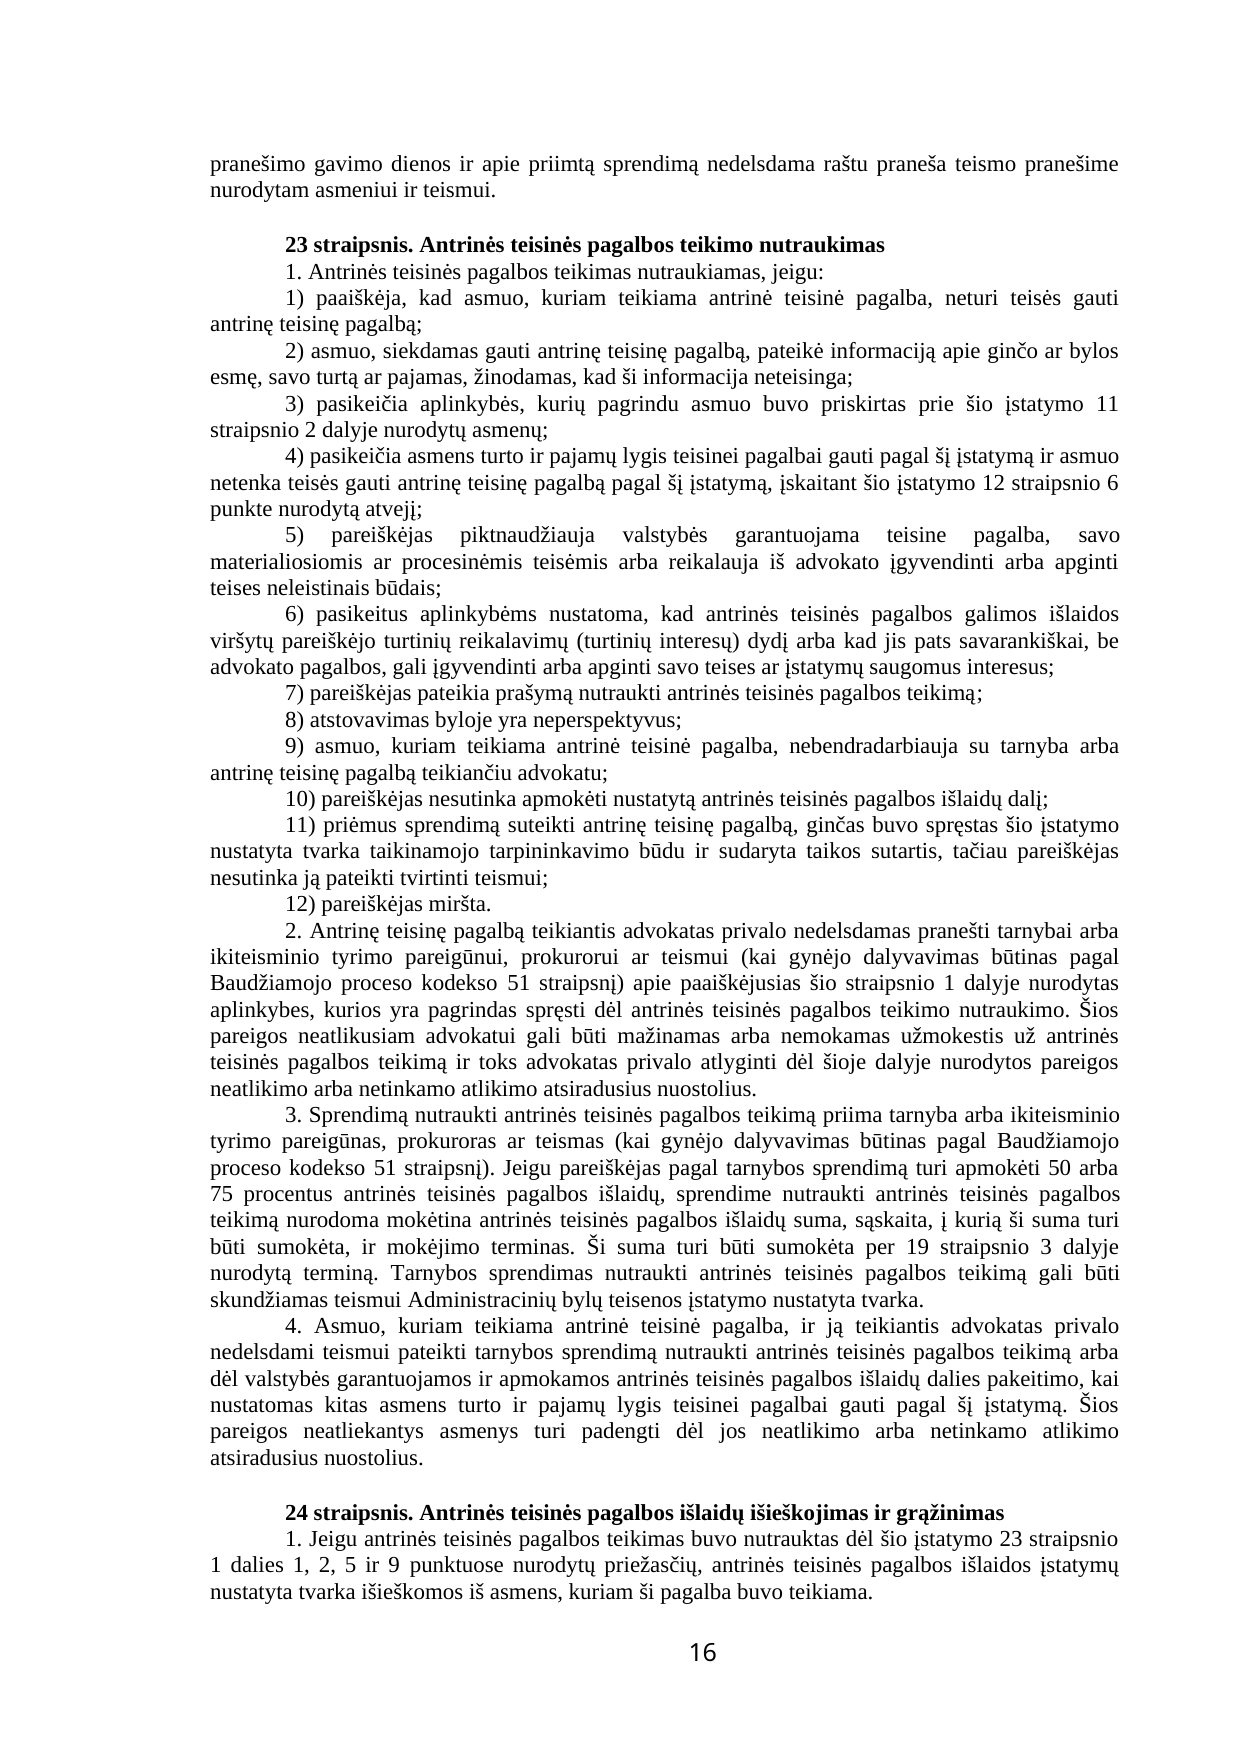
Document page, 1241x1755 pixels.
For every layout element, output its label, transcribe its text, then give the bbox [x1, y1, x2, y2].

text 3) pasikeičia aplinkybės, kurių pagrindu asmuo buvo priskirtas prie šio įstatymo 11 straipsnio 2 dalyje nurodytų asmenų; [210, 389, 1120, 442]
text 2) asmuo, siekdamas gauti antrinę teisinę pagalbą, pateikė informaciją apie ginčo ar bylos esmę, savo turtą ar pajamas, žinodamas, kad ši informacija neteisinga; [210, 337, 1120, 389]
text 23 straipsnis. Antrinės teisinės pagalbos teikimo nutraukimas [210, 231, 1120, 258]
text 4. Asmuo, kuriam teikiama antrinė teisinė pagalba, ir ją teikiantis advokatas privalo nedelsdami teismui pateikti tarnybos sprendimą nutraukti antrinės teisinės pagalbos teikimą arba dėl valstybės garantuojamos ir apmokamos antrinės teisinės pagalbos išlaidų dalies pakeitimo, kai nustatomas kitas asmens turto ir pajamų lygis teisinei pagalbai gauti pagal šį įstatymą. Šios pareigos neatliekantys asmenys turi padengti dėl jos neatlikimo arba netinkamo atlikimo atsiradusius nuostolius. [210, 1312, 1120, 1470]
text 5) pareiškėjas piktnaudžiauja valstybės garantuojama teisine pagalba, savo materialiosiomis ar procesinėmis teisėmis arba reikalauja iš advokato įgyvendinti arba apginti teises neleistinais būdais; [210, 521, 1120, 600]
text 12) pareiškėjas miršta. [210, 890, 1120, 917]
text pranešimo gavimo dienos ir apie priimtą sprendimą nedelsdama raštu praneša teismo pranešime nurodytam asmeniui ir teismui. [210, 150, 1120, 203]
text 7) pareiškėjas pateikia prašymą nutraukti antrinės teisinės pagalbos teikimą; [210, 679, 1120, 706]
text 10) pareiškėjas nesutinka apmokėti nustatytą antrinės teisinės pagalbos išlaidų dalį; [210, 785, 1120, 811]
text 24 straipsnis. Antrinės teisinės pagalbos išlaidų išieškojimas ir grąžinimas [210, 1499, 1120, 1525]
text 1. Jeigu antrinės teisinės pagalbos teikimas buvo nutrauktas dėl šio įstatymo 23 straipsnio 1 dalies 1, 2, 5 ir 9 punktuose nurodytų priežasčių, antrinės teisinės pagalbos išlaidos įstatymų nustatyta tvarka išieškomos iš asmens, kuriam ši pagalba buvo teikiama. [210, 1525, 1120, 1604]
text 1) paaiškėja, kad asmuo, kuriam teikiama antrinė teisinė pagalba, neturi teisės gauti antrinę teisinę pagalbą; [210, 284, 1120, 337]
text 9) asmuo, kuriam teikiama antrinė teisinė pagalba, nebendradarbiauja su tarnyba arba antrinę teisinę pagalbą teikiančiu advokatu; [210, 732, 1120, 785]
text 2. Antrinę teisinę pagalbą teikiantis advokatas privalo nedelsdamas pranešti tarnybai arba ikiteisminio tyrimo pareigūnui, prokurorui ar teismui (kai gynėjo dalyvavimas būtinas pagal Baudžiamojo proceso kodekso 51 straipsnį) apie paaiškėjusias šio straipsnio 1 dalyje nurodytas aplinkybes, kurios yra pagrindas spręsti dėl antrinės teisinės pagalbos teikimo nutraukimo. Šios pareigos neatlikusiam advokatui gali būti mažinamas arba nemokamas užmokestis už antrinės teisinės pagalbos teikimą ir toks advokatas privalo atlyginti dėl šioje dalyje nurodytos pareigos neatlikimo arba netinkamo atlikimo atsiradusius nuostolius. [210, 917, 1120, 1101]
text 4) pasikeičia asmens turto ir pajamų lygis teisinei pagalbai gauti pagal šį įstatymą ir asmuo netenka teisės gauti antrinę teisinę pagalbą pagal šį įstatymą, įskaitant šio įstatymo 12 straipsnio 6 punkte nurodytą atvejį; [210, 442, 1120, 521]
text 11) priėmus sprendimą suteikti antrinę teisinę pagalbą, ginčas buvo spręstas šio įstatymo nustatyta tvarka taikinamojo tarpininkavimo būdu ir sudaryta taikos sutartis, tačiau pareiškėjas nesutinka ją pateikti tvirtinti teismui; [210, 811, 1120, 890]
text 1. Antrinės teisinės pagalbos teikimas nutraukiamas, jeigu: [210, 258, 1120, 284]
text 8) atstovavimas byloje yra neperspektyvus; [210, 706, 1120, 732]
text 6) pasikeitus aplinkybėms nustatoma, kad antrinės teisinės pagalbos galimos išlaidos viršytų pareiškėjo turtinių reikalavimų (turtinių interesų) dydį arba kad jis pats savarankiškai, be advokato pagalbos, gali įgyvendinti arba apginti savo teises ar įstatymų saugomus interesus; [210, 600, 1120, 679]
text 3. Sprendimą nutraukti antrinės teisinės pagalbos teikimą priima tarnyba arba ikiteisminio tyrimo pareigūnas, prokuroras ar teismas (kai gynėjo dalyvavimas būtinas pagal Baudžiamojo proceso kodekso 51 straipsnį). Jeigu pareiškėjas pagal tarnybos sprendimą turi apmokėti 50 arba 75 procentus antrinės teisinės pagalbos išlaidų, sprendime nutraukti antrinės teisinės pagalbos teikimą nurodoma mokėtina antrinės teisinės pagalbos išlaidų suma, sąskaita, į kurią ši suma turi būti sumokėta, ir mokėjimo terminas. Ši suma turi būti sumokėta per 19 straipsnio 3 dalyje nurodytą terminą. Tarnybos sprendimas nutraukti antrinės teisinės pagalbos teikimą gali būti skundžiamas teismui Administracinių bylų teisenos įstatymo nustatyta tvarka. [210, 1101, 1120, 1312]
